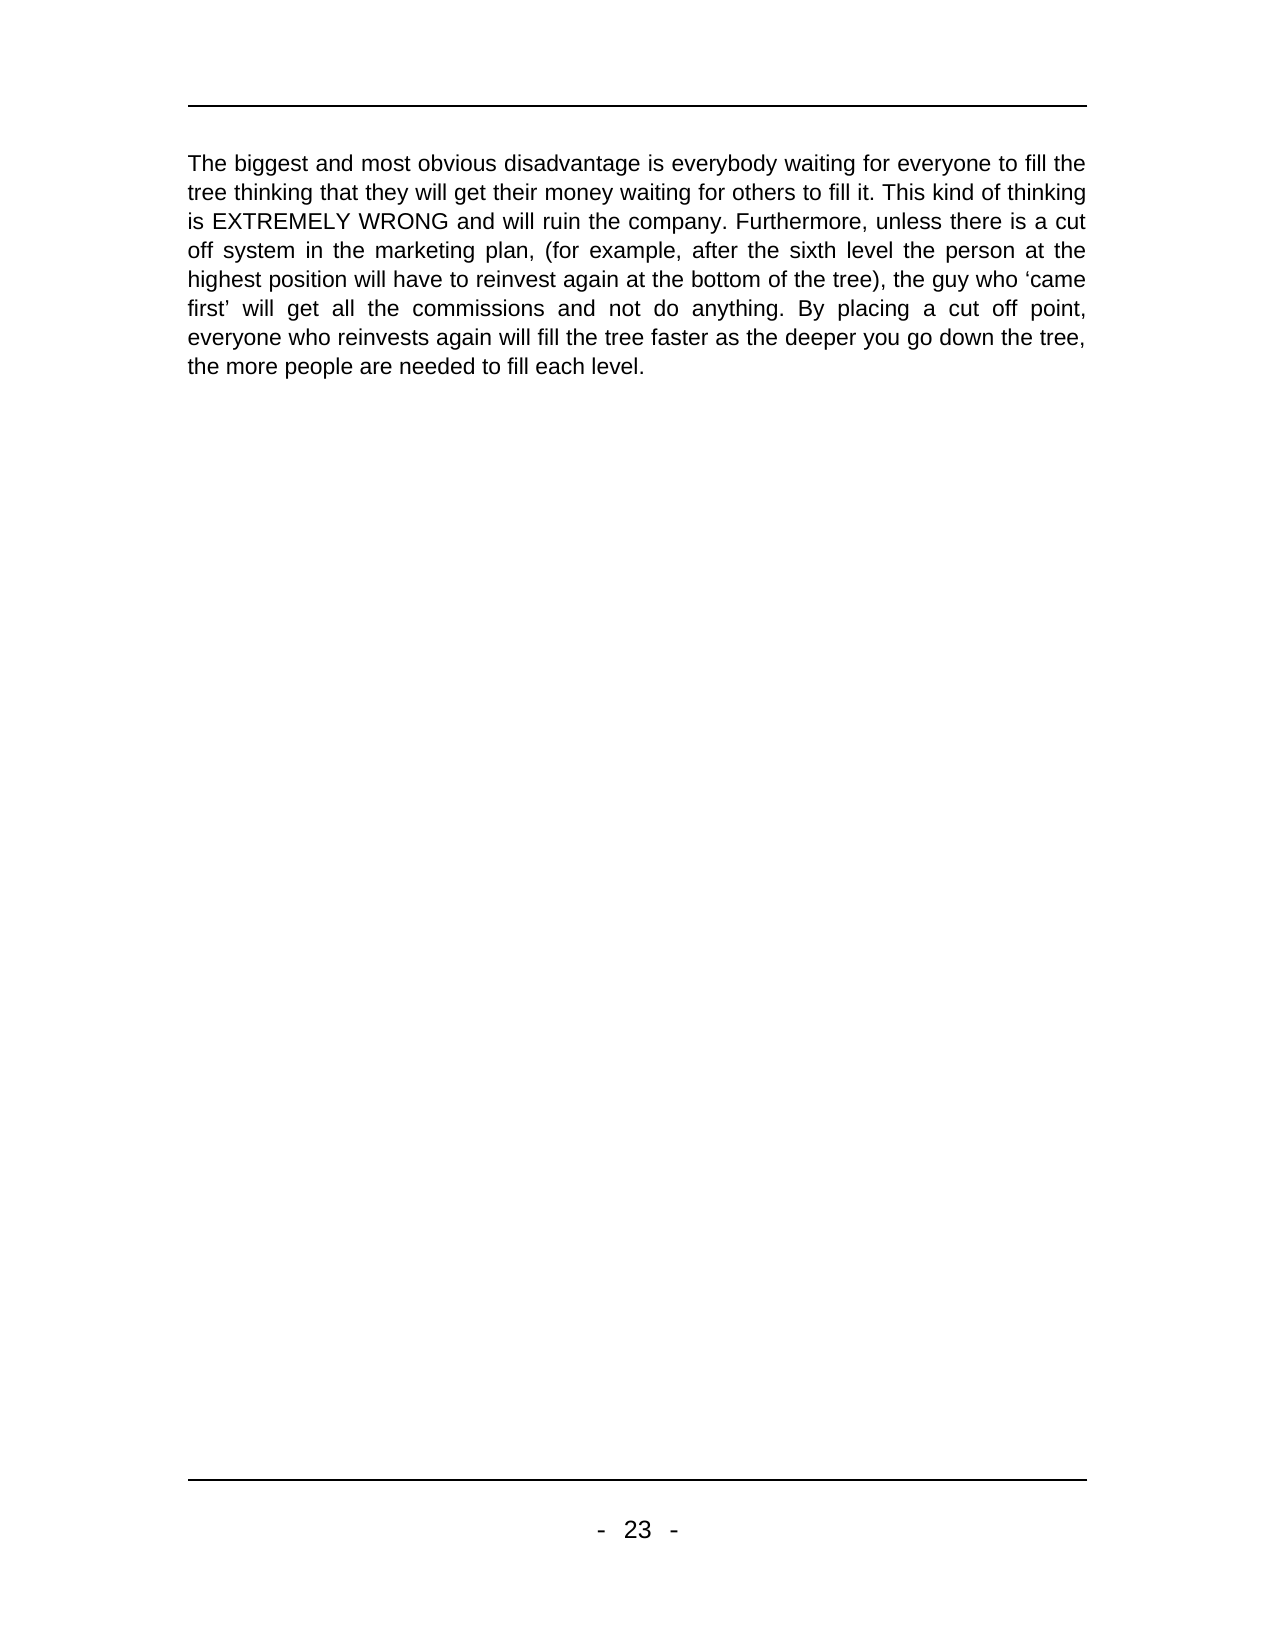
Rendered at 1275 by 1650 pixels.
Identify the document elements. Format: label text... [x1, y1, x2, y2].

text The biggest and most obvious disadvantage is everybody waiting for everyone to fill the tree thinking that they will get their money waiting for others to fill it. This kind of thinking is EXTREMELY WRONG and will ruin the company. Furthermore, unless there is a cut off system in the marketing plan, (for example, after the sixth level the person at the highest position will have to reinvest again at the bottom of the tree), the guy who ‘came first’ will get all the commissions and not do anything. By placing a cut off point, everyone who reinvests again will fill the tree faster as the deeper you go down the tree, the more people are needed to fill each level. [187, 150, 1087, 379]
